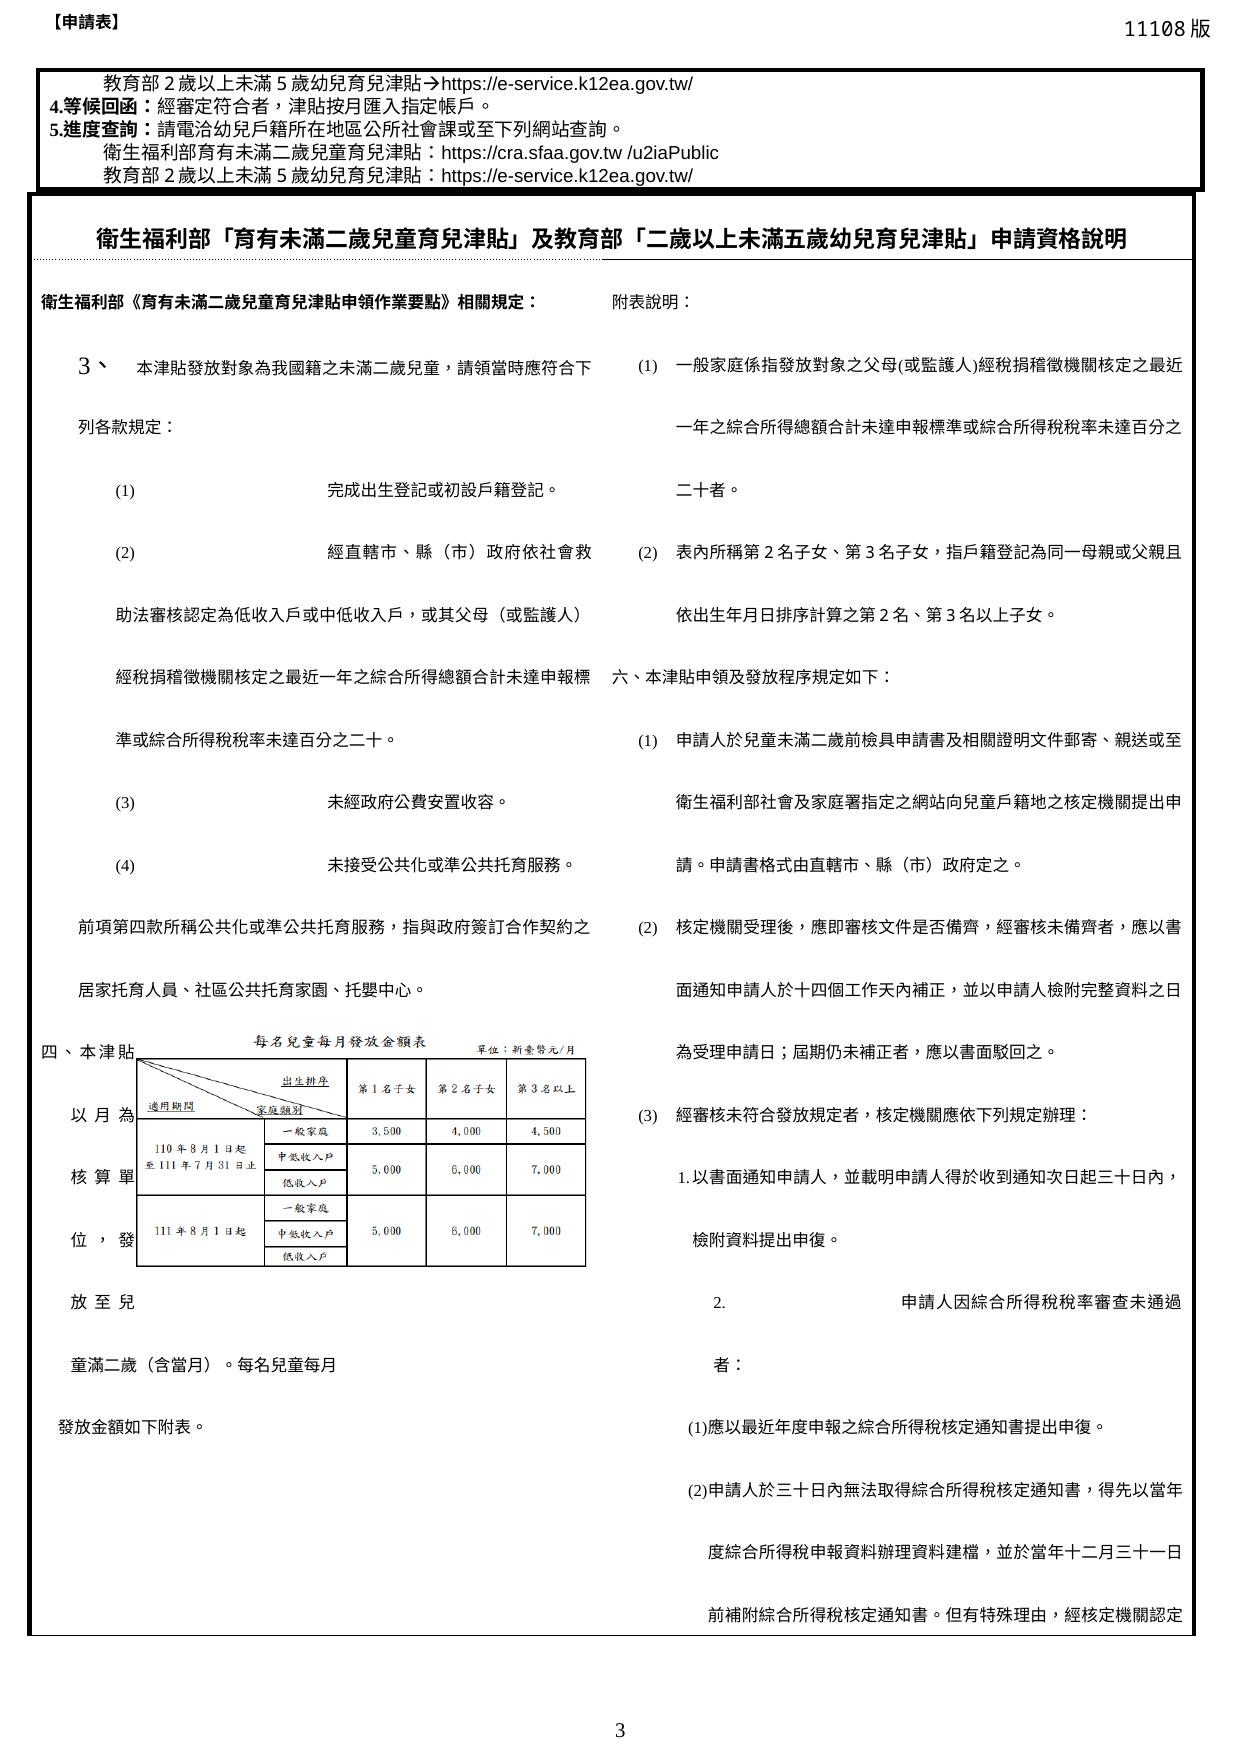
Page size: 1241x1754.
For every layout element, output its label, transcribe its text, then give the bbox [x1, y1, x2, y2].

table_cell 衛生福利部《育有未滿二歲兒童育兒津貼申領作業要點》相關規定： 本津貼發放對象為我國籍之未滿二歲兒童，請領當時應符合下列各款規定： 完成出生登記或初設戶籍登記。 經直轄市、縣（市）政府依社會救助法審核認定為低收入戶或中低收入戶，或其父母（或監護人）經稅捐稽徵機關核定之最近一年之綜合所得總額合計未達申報標準或綜合所得稅稅率未達百分之二十。 未經政府公費安置收容。 未接受公共化或準公共托育服務。 前項第四款所稱公共化或準公共托育服務，指與政府簽訂合作契約之居家托育人員、社區公共托育家園、托嬰中心。 四、本津貼以月為核算單位，發放至兒童滿二歲（含當月）。每名兒童每月 發放金額如下附表。 [32, 259, 603, 1635]
table_cell 教育部2歲以上未滿5歲幼兒育兒津貼https://e-service.k12ea.gov.tw/ 4.等候回函：經審定符合者，津貼按月匯入指定帳戶。 5.進度查詢：請電洽幼兒戶籍所在地區公所社會課或至下列網站查詢。 衛生福利部育有未滿二歲兒童育兒津貼：https://cra.sfaa.gov.tw /u2iaPublic 教育部2歲以上未滿5歲幼兒育兒津貼：https://e-service.k12ea.gov.tw/ [40, 72, 1200, 187]
table_header 衛生福利部「育有未滿二歲兒童育兒津貼」及教育部「二歲以上未滿五歲幼兒育兒津貼」申請資格說明 [32, 196, 1192, 259]
table_cell 附表說明： 一般家庭係指發放對象之父母(或監護人)經稅捐稽徵機關核定之最近一年之綜合所得總額合計未達申報標準或綜合所得稅稅率未達百分之二十者。 表內所稱第2名子女、第3名子女，指戶籍登記為同一母親或父親且依出生年月日排序計算之第2名、第3名以上子女。 六、本津貼申領及發放程序規定如下： 申請人於兒童未滿二歲前檢具申請書及相關證明文件郵寄、親送或至衛生福利部社會及家庭署指定之網站向兒童戶籍地之核定機關提出申請。申請書格式由直轄市、縣（市）政府定之。 核定機關受理後，應即審核文件是否備齊，經審核未備齊者，應以書面通知申請人於十四個工作天內補正，並以申請人檢附完整資料之日為受理申請日；屆期仍未補正者，應以書面駁回之。 經審核未符合發放規定者，核定機關應依下列規定辦理： 以書面通知申請人，並載明申請人得於收到通知次日起三十日內，檢附資料提出申復。 申請人因綜合所得稅稅率審查未通過者： 應以最近年度申報之綜合所得稅核定通知書提出申復。 申請人於三十日內無法取得綜合所得稅核定通知書，得先以當年度綜合所得稅申報資料辦理資料建檔，並於當年十二月三十一日前補附綜合所得稅核定通知書。但有特殊理由，經核定機關認定者，不在此限。 逾期提出申復者，不予受理。. 本津貼於符合第三點請領期間均得申請，經審核符合發放資格者，自受理申請當年度符合資格之月份發給。但兒童出生後六十日內完成出生登記或初設戶籍登記並申請者，得自出生月份發給。 [603, 260, 1192, 1635]
